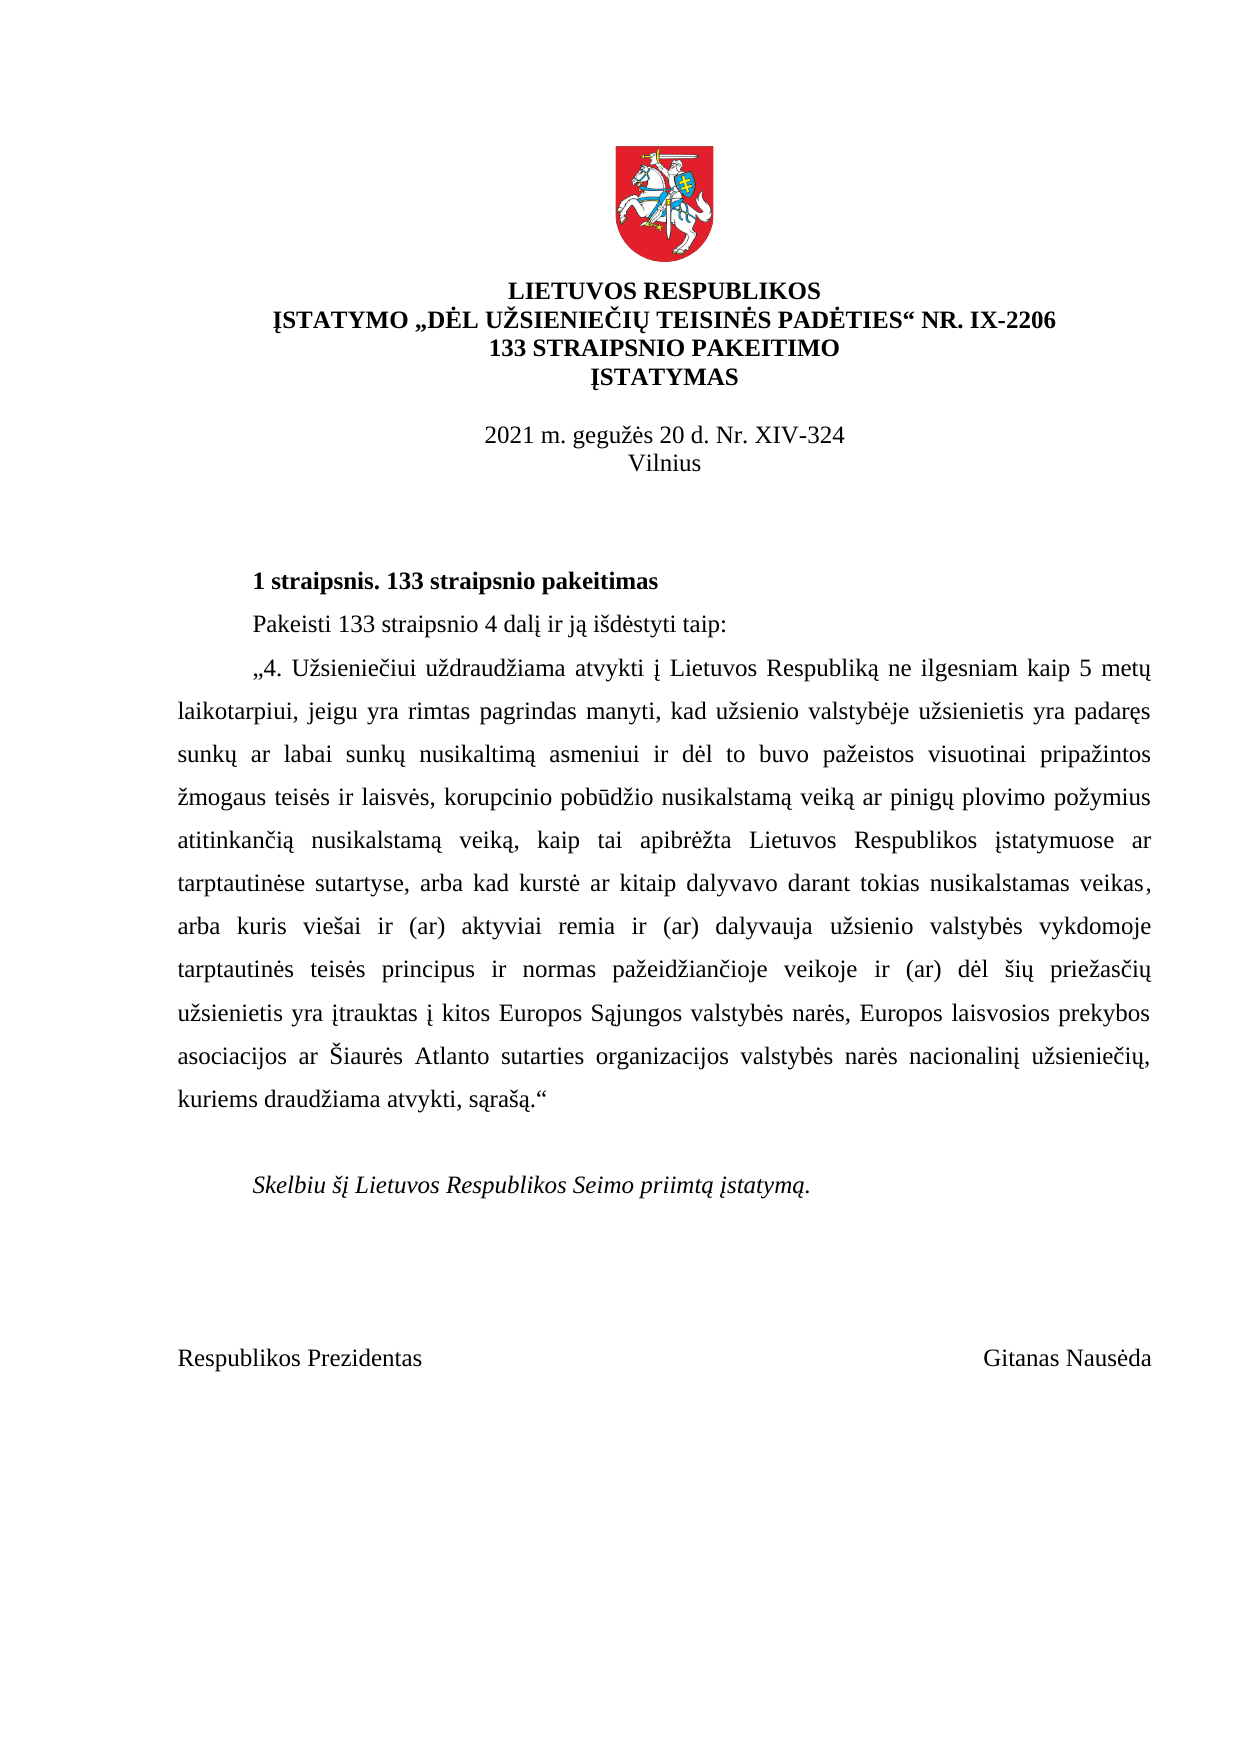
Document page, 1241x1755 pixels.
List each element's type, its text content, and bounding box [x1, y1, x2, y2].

text ĮSTATYMO „DĖL UŽSIENIEČIŲ TEISINĖS PADĖTIES“ NR. IX-2206 133 STRAIPSNIO PAKEITIMO [177, 305, 1152, 362]
text LIETUVOS RESPUBLIKOS [177, 276, 1152, 305]
text ĮSTATYMAS [177, 362, 1152, 391]
text 1 straipsnis. 133 straipsnio pakeitimas [177, 566, 1152, 595]
text Skelbiu šį Lietuvos Respublikos Seimo priimtą įstatymą. [177, 1170, 1152, 1199]
text Respublikos Prezidentas Gitanas Nausėda [177, 1343, 1152, 1371]
text 2021 m. gegužės 20 d. Nr. XIV-324 [177, 420, 1152, 448]
text Pakeisti 133 straipsnio 4 dalį ir ją išdėstyti taip: [177, 609, 1152, 638]
text „4. Užsieniečiui uždraudžiama atvykti į Lietuvos Respubliką ne ilgesniam kaip 5 metų laikotarpiui, jeigu yra rimtas pagrindas manyti, kad užsienio valstybėje užsienietis yra padaręs sunkų ar labai sunkų nusikaltimą asmeniui ir dėl to buvo pažeistos visuotinai pripažintos žmogaus teisės ir laisvės, korupcinio pobūdžio nusikalstamą veiką ar pinigų plovimo požymius atitinkančią nusikalstamą veiką, kaip tai apibrėžta Lietuvos Respublikos įstatymuose ar tarptautinėse sutartyse, arba kad kurstė ar kitaip dalyvavo darant tokias nusikalstamas veikas, arba kuris viešai ir (ar) aktyviai remia ir (ar) dalyvauja užsienio valstybės vykdomoje tarptautinės teisės principus ir normas pažeidžiančioje veikoje ir (ar) dėl šių priežasčių užsienietis yra įtrauktas į kitos Europos Sąjungos valstybės narės, Europos laisvosios prekybos asociacijos ar Šiaurės Atlanto sutarties organizacijos valstybės narės nacionalinį užsieniečių, kuriems draudžiama atvykti, sąrašą.“ [177, 653, 1152, 1113]
text Vilnius [177, 448, 1152, 477]
